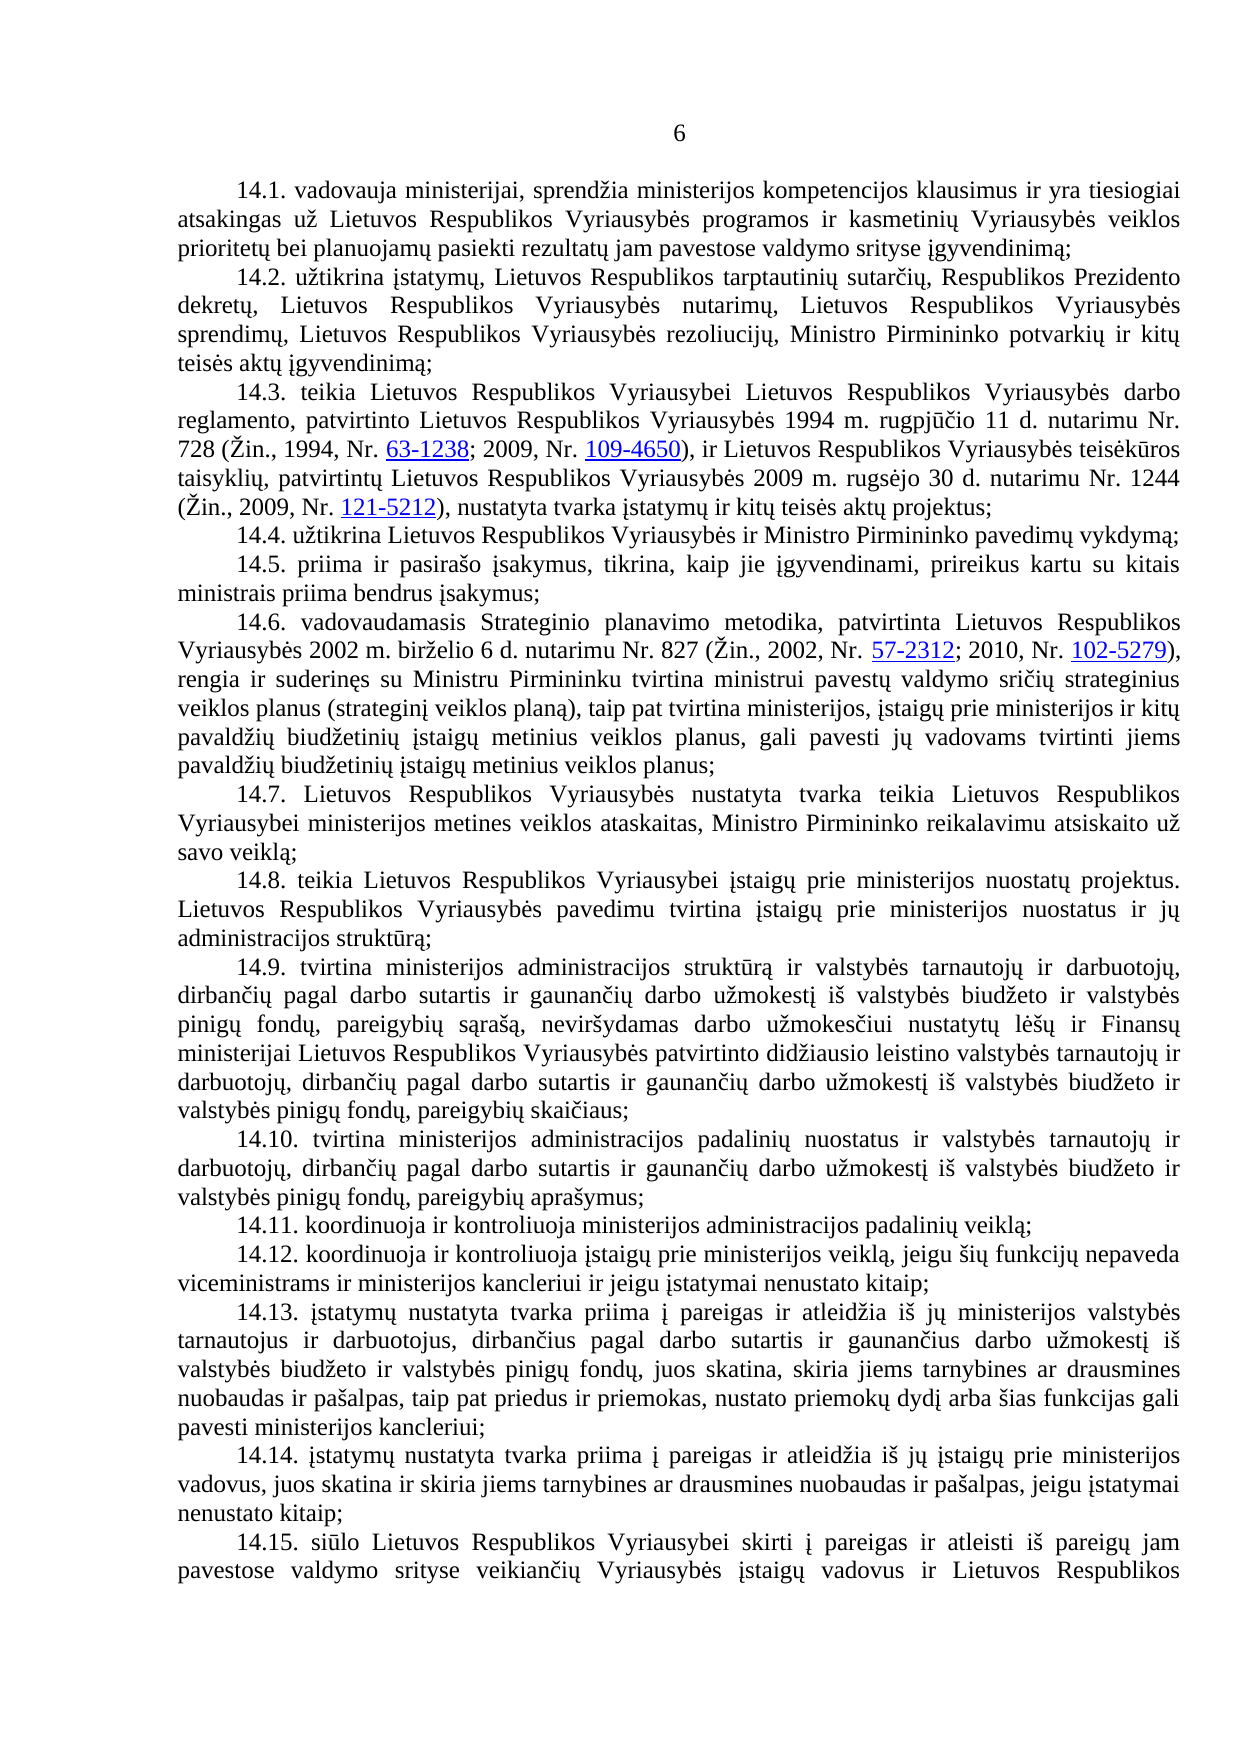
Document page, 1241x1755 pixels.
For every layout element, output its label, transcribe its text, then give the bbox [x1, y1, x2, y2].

text 14.5. priima ir pasirašo įsakymus, tikrina, kaip jie įgyvendinami, prireikus kartu su kitais ministrais priima bendrus įsakymus; [177, 549, 1181, 607]
text 14.6. vadovaudamasis Strateginio planavimo metodika, patvirtinta Lietuvos Respublikos Vyriausybės 2002 m. birželio 6 d. nutarimu Nr. 827 (Žin., 2002, Nr. 57-2312; 2010, Nr. 102-5279), rengia ir suderinęs su Ministru Pirmininku tvirtina ministrui pavestų valdymo sričių strateginius veiklos planus (strateginį veiklos planą), taip pat tvirtina ministerijos, įstaigų prie ministerijos ir kitų pavaldžių biudžetinių įstaigų metinius veiklos planus, gali pavesti jų vadovams tvirtinti jiems pavaldžių biudžetinių įstaigų metinius veiklos planus; [177, 607, 1181, 779]
text 14.12. koordinuoja ir kontroliuoja įstaigų prie ministerijos veiklą, jeigu šių funkcijų nepaveda viceministrams ir ministerijos kancleriui ir jeigu įstatymai nenustato kitaip; [177, 1239, 1181, 1297]
text 14.9. tvirtina ministerijos administracijos struktūrą ir valstybės tarnautojų ir darbuotojų, dirbančių pagal darbo sutartis ir gaunančių darbo užmokestį iš valstybės biudžeto ir valstybės pinigų fondų, pareigybių sąrašą, neviršydamas darbo užmokesčiui nustatytų lėšų ir Finansų ministerijai Lietuvos Respublikos Vyriausybės patvirtinto didžiausio leistino valstybės tarnautojų ir darbuotojų, dirbančių pagal darbo sutartis ir gaunančių darbo užmokestį iš valstybės biudžeto ir valstybės pinigų fondų, pareigybių skaičiaus; [177, 952, 1181, 1124]
text 14.11. koordinuoja ir kontroliuoja ministerijos administracijos padalinių veiklą; [177, 1211, 1181, 1239]
text 14.8. teikia Lietuvos Respublikos Vyriausybei įstaigų prie ministerijos nuostatų projektus. Lietuvos Respublikos Vyriausybės pavedimu tvirtina įstaigų prie ministerijos nuostatus ir jų administracijos struktūrą; [177, 866, 1181, 952]
text 14.13. įstatymų nustatyta tvarka priima į pareigas ir atleidžia iš jų ministerijos valstybės tarnautojus ir darbuotojus, dirbančius pagal darbo sutartis ir gaunančius darbo užmokestį iš valstybės biudžeto ir valstybės pinigų fondų, juos skatina, skiria jiems tarnybines ar drausmines nuobaudas ir pašalpas, taip pat priedus ir priemokas, nustato priemokų dydį arba šias funkcijas gali pavesti ministerijos kancleriui; [177, 1297, 1181, 1441]
text 14.1. vadovauja ministerijai, sprendžia ministerijos kompetencijos klausimus ir yra tiesiogiai atsakingas už Lietuvos Respublikos Vyriausybės programos ir kasmetinių Vyriausybės veiklos prioritetų bei planuojamų pasiekti rezultatų jam pavestose valdymo srityse įgyvendinimą; [177, 176, 1181, 262]
text 14.15. siūlo Lietuvos Respublikos Vyriausybei skirti į pareigas ir atleisti iš pareigų jam pavestose valdymo srityse veikiančių Vyriausybės įstaigų vadovus ir Lietuvos Respublikos [177, 1527, 1181, 1584]
text 14.14. įstatymų nustatyta tvarka priima į pareigas ir atleidžia iš jų įstaigų prie ministerijos vadovus, juos skatina ir skiria jiems tarnybines ar drausmines nuobaudas ir pašalpas, jeigu įstatymai nenustato kitaip; [177, 1441, 1181, 1527]
text 14.3. teikia Lietuvos Respublikos Vyriausybei Lietuvos Respublikos Vyriausybės darbo reglamento, patvirtinto Lietuvos Respublikos Vyriausybės 1994 m. rugpjūčio 11 d. nutarimu Nr. 728 (Žin., 1994, Nr. 63-1238; 2009, Nr. 109-4650), ir Lietuvos Respublikos Vyriausybės teisėkūros taisyklių, patvirtintų Lietuvos Respublikos Vyriausybės 2009 m. rugsėjo 30 d. nutarimu Nr. 1244 (Žin., 2009, Nr. 121-5212), nustatyta tvarka įstatymų ir kitų teisės aktų projektus; [177, 377, 1181, 521]
text 14.2. užtikrina įstatymų, Lietuvos Respublikos tarptautinių sutarčių, Respublikos Prezidento dekretų, Lietuvos Respublikos Vyriausybės nutarimų, Lietuvos Respublikos Vyriausybės sprendimų, Lietuvos Respublikos Vyriausybės rezoliucijų, Ministro Pirmininko potvarkių ir kitų teisės aktų įgyvendinimą; [177, 262, 1181, 377]
text 14.7. Lietuvos Respublikos Vyriausybės nustatyta tvarka teikia Lietuvos Respublikos Vyriausybei ministerijos metines veiklos ataskaitas, Ministro Pirmininko reikalavimu atsiskaito už savo veiklą; [177, 779, 1181, 866]
text 14.10. tvirtina ministerijos administracijos padalinių nuostatus ir valstybės tarnautojų ir darbuotojų, dirbančių pagal darbo sutartis ir gaunančių darbo užmokestį iš valstybės biudžeto ir valstybės pinigų fondų, pareigybių aprašymus; [177, 1124, 1181, 1211]
text 14.4. užtikrina Lietuvos Respublikos Vyriausybės ir Ministro Pirmininko pavedimų vykdymą; [177, 521, 1181, 549]
